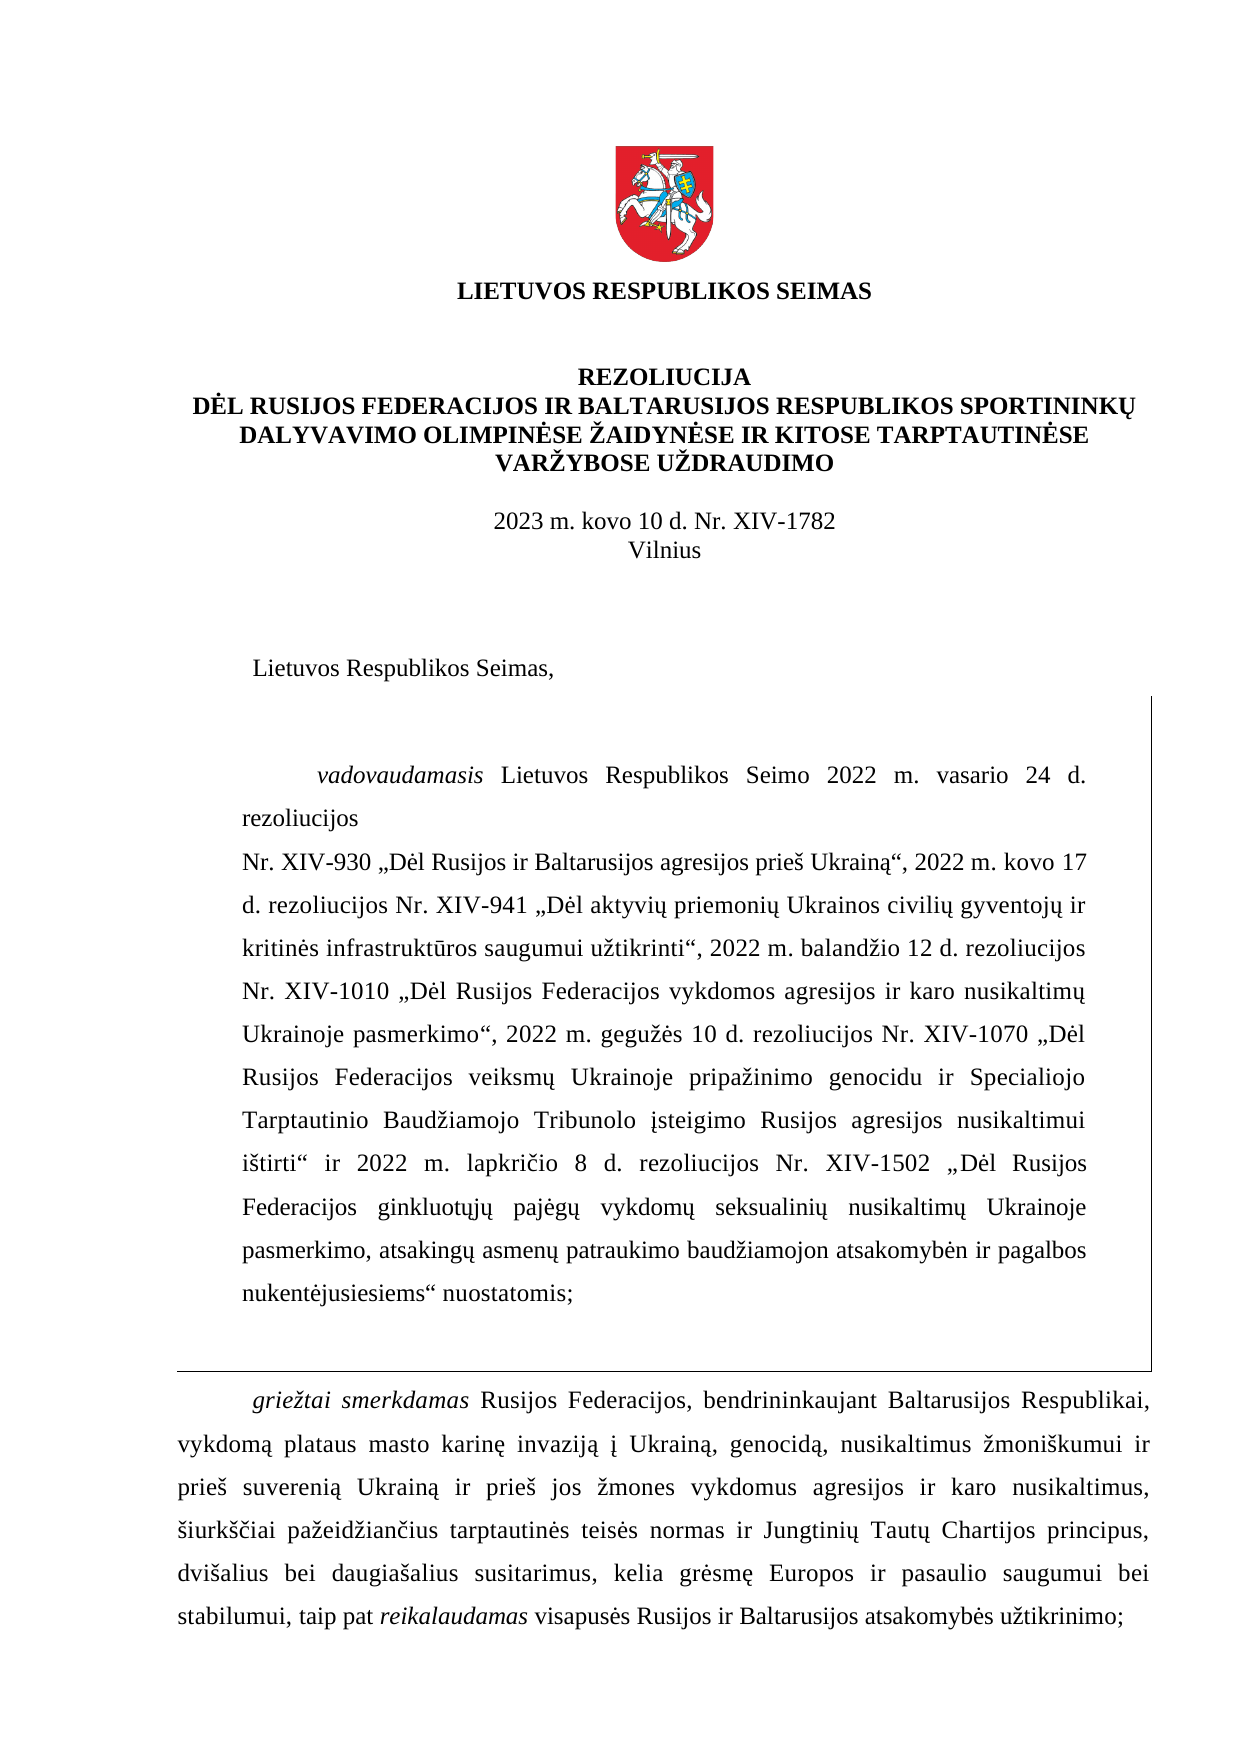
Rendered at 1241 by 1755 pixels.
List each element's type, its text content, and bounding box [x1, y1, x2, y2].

text 2023 m. kovo 10 d. Nr. XIV-1782 [177, 506, 1152, 535]
text vadovaudamasis Lietuvos Respublikos Seimo 2022 m. vasario 24 d. rezoliucijos Nr. XIV-930 „Dėl Rusijos ir Baltarusijos agresijos prieš Ukrainą“, 2022 m. kovo 17 d. rezoliucijos Nr. XIV-941 „Dėl aktyvių priemonių Ukrainos civilių gyventojų ir kritinės infrastruktūros saugumui užtikrinti“, 2022 m. balandžio 12 d. rezoliucijos Nr. XIV-1010 „Dėl Rusijos Federacijos vykdomos agresijos ir karo nusikaltimų Ukrainoje pasmerkimo“, 2022 m. gegužės 10 d. rezoliucijos Nr. XIV-1070 „Dėl Rusijos Federacijos veiksmų Ukrainoje pripažinimo genocidu ir Specialiojo Tarptautinio Baudžiamojo Tribunolo įsteigimo Rusijos agresijos nusikaltimui ištirti“ ir 2022 m. lapkričio 8 d. rezoliucijos Nr. XIV-1502 „Dėl Rusijos Federacijos ginkluotųjų pajėgų vykdomų seksualinių nusikaltimų Ukrainoje pasmerkimo, atsakingų asmenų patraukimo baudžiamojon atsakomybėn ir pagalbos nukentėjusiesiems“ nuostatomis; [177, 696, 1151, 1371]
text REZOLIUCIJA [177, 362, 1152, 391]
text griežtai smerkdamas Rusijos Federacijos, bendrininkaujant Baltarusijos Respublikai, vykdomą plataus masto karinę invaziją į Ukrainą, genocidą, nusikaltimus žmoniškumui ir prieš suverenią Ukrainą ir prieš jos žmones vykdomus agresijos ir karo nusikaltimus, šiurkščiai pažeidžiančius tarptautinės teisės normas ir Jungtinių Tautų Chartijos principus, dvišalius bei daugiašalius susitarimus, kelia grėsmę Europos ir pasaulio saugumui bei stabilumui, taip pat reikalaudamas visapusės Rusijos ir Baltarusijos atsakomybės užtikrinimo; [177, 1386, 1152, 1630]
text Vilnius [177, 535, 1152, 563]
text LIETUVOS RESPUBLIKOS SEIMAS [177, 276, 1152, 305]
text Lietuvos Respublikos Seimas, [177, 653, 1152, 681]
text DĖL RUSIJOS FEDERACIJOS IR BALTARUSIJOS RESPUBLIKOS SPORTININKŲ DALYVAVIMO OLIMPINĖSE ŽAIDYNĖSE IR KITOSE TARPTAUTINĖSE VARŽYBOSE UŽDRAUDIMO [177, 391, 1152, 477]
